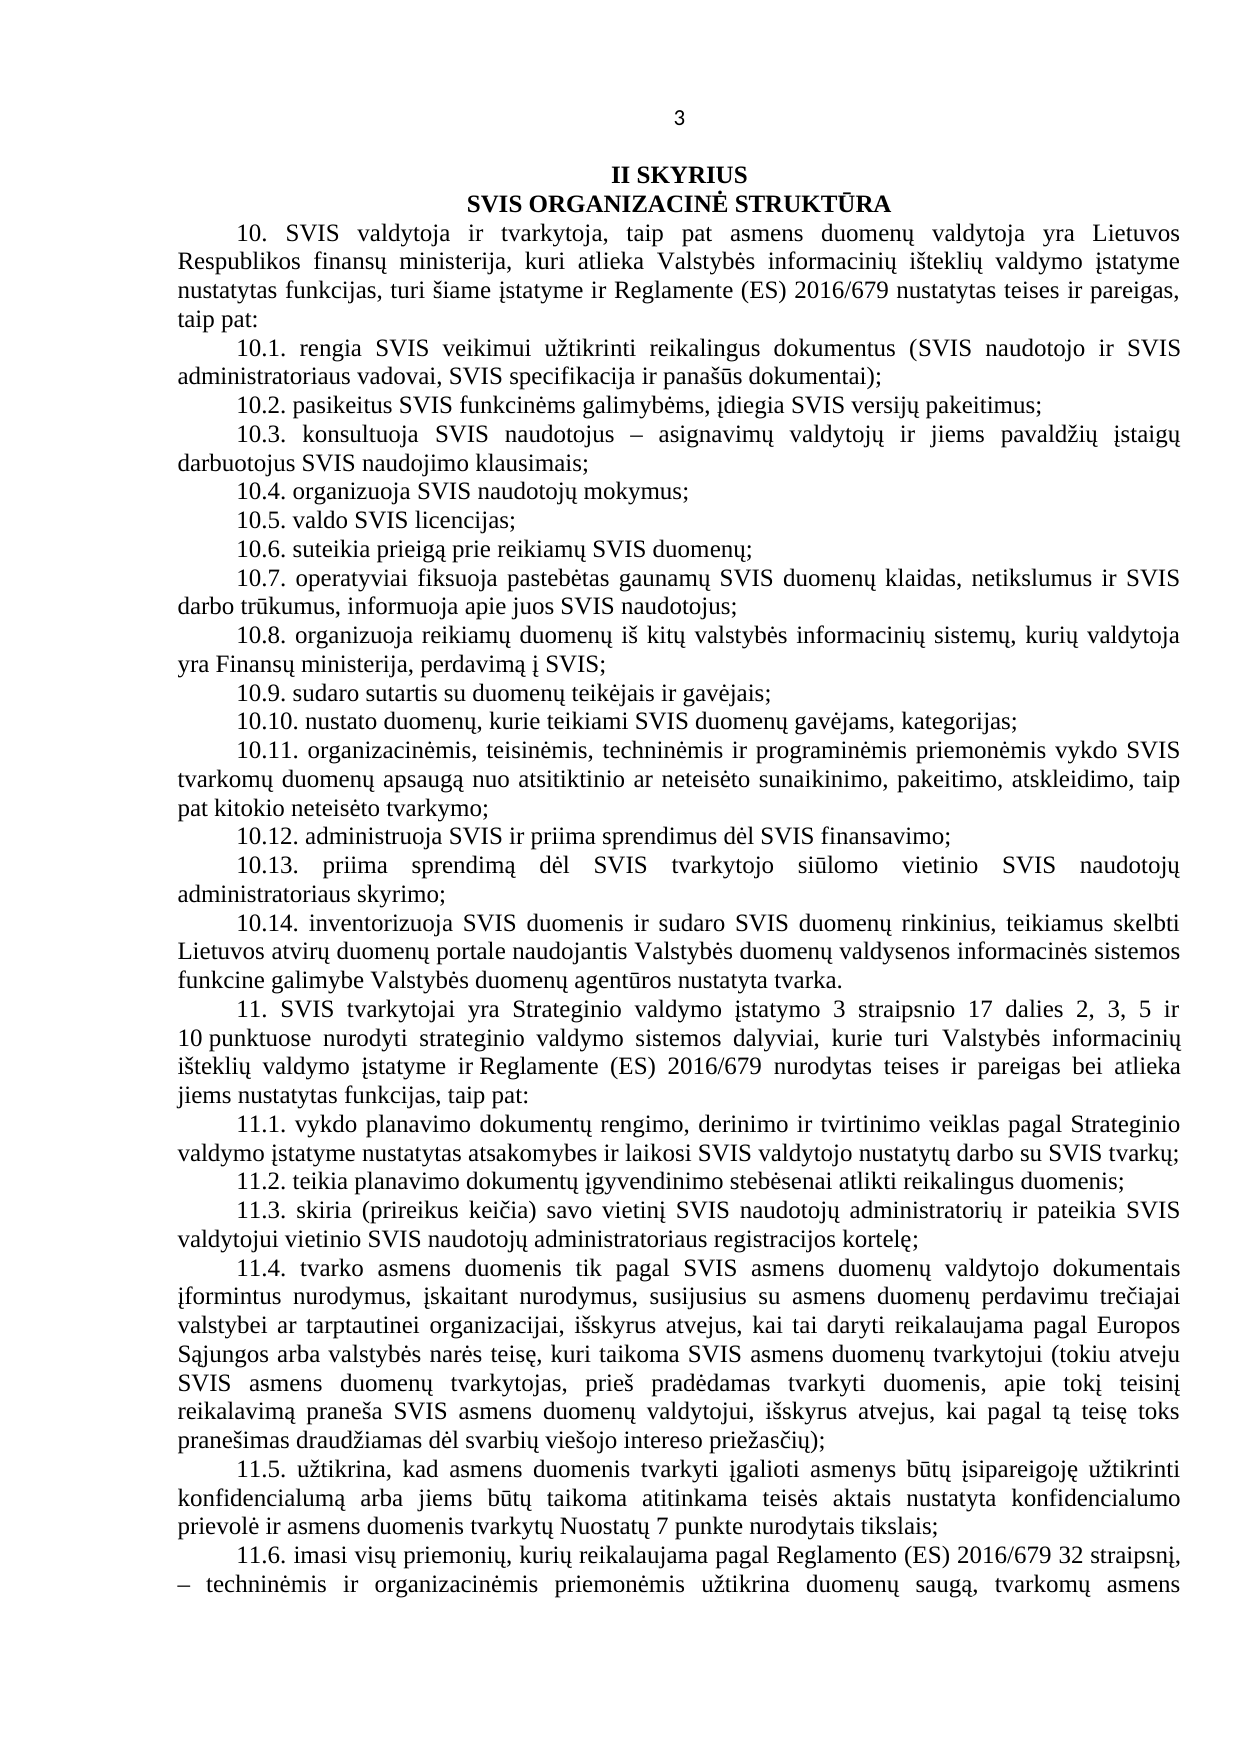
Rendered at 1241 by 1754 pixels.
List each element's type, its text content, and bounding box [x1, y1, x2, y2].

text 11.3. skiria (prireikus keičia) savo vietinį SVIS naudotojų administratorių ir pateikia SVIS valdytojui vietinio SVIS naudotojų administratoriaus registracijos kortelę; [177, 1195, 1181, 1253]
text 10.4. organizuoja SVIS naudotojų mokymus; [177, 476, 1181, 505]
text 10.7. operatyviai fiksuoja pastebėtas gaunamų SVIS duomenų klaidas, netikslumus ir SVIS darbo trūkumus, informuoja apie juos SVIS naudotojus; [177, 563, 1181, 620]
text 10.8. organizuoja reikiamų duomenų iš kitų valstybės informacinių sistemų, kurių valdytoja yra Finansų ministerija, perdavimą į SVIS; [177, 620, 1181, 678]
text 10.14. inventorizuoja SVIS duomenis ir sudaro SVIS duomenų rinkinius, teikiamus skelbti Lietuvos atvirų duomenų portale naudojantis Valstybės duomenų valdysenos informacinės sistemos funkcine galimybe Valstybės duomenų agentūros nustatyta tvarka. [177, 908, 1181, 994]
text 11.2. teikia planavimo dokumentų įgyvendinimo stebėsenai atlikti reikalingus duomenis; [177, 1166, 1181, 1195]
text 10.10. nustato duomenų, kurie teikiami SVIS duomenų gavėjams, kategorijas; [177, 706, 1181, 735]
text 11. SVIS tvarkytojai yra Strateginio valdymo įstatymo 3 straipsnio 17 dalies 2, 3, 5 ir 10 punktuose nurodyti strateginio valdymo sistemos dalyviai, kurie turi Valstybės informacinių išteklių valdymo įstatyme ir Reglamente (ES) 2016/679 nurodytas teises ir pareigas bei atlieka jiems nustatytas funkcijas, taip pat: [177, 994, 1181, 1109]
text 10. SVIS valdytoja ir tvarkytoja, taip pat asmens duomenų valdytoja yra Lietuvos Respublikos finansų ministerija, kuri atlieka Valstybės informacinių išteklių valdymo įstatyme nustatytas funkcijas, turi šiame įstatyme ir Reglamente (ES) 2016/679 nustatytas teises ir pareigas, taip pat: [177, 218, 1181, 333]
text 11.4. tvarko asmens duomenis tik pagal SVIS asmens duomenų valdytojo dokumentais įformintus nurodymus, įskaitant nurodymus, susijusius su asmens duomenų perdavimu trečiajai valstybei ar tarptautinei organizacijai, išskyrus atvejus, kai tai daryti reikalaujama pagal Europos Sąjungos arba valstybės narės teisę, kuri taikoma SVIS asmens duomenų tvarkytojui (tokiu atveju SVIS asmens duomenų tvarkytojas, prieš pradėdamas tvarkyti duomenis, apie tokį teisinį reikalavimą praneša SVIS asmens duomenų valdytojui, išskyrus atvejus, kai pagal tą teisę toks pranešimas draudžiamas dėl svarbių viešojo intereso priežasčių); [177, 1253, 1181, 1454]
text 10.12. administruoja SVIS ir priima sprendimus dėl SVIS finansavimo; [177, 821, 1181, 850]
text II SKYRIUS [177, 160, 1181, 189]
text 11.5. užtikrina, kad asmens duomenis tvarkyti įgalioti asmenys būtų įsipareigoję užtikrinti konfidencialumą arba jiems būtų taikoma atitinkama teisės aktais nustatyta konfidencialumo prievolė ir asmens duomenis tvarkytų Nuostatų 7 punkte nurodytais tikslais; [177, 1454, 1181, 1540]
text 10.1. rengia SVIS veikimui užtikrinti reikalingus dokumentus (SVIS naudotojo ir SVIS administratoriaus vadovai, SVIS specifikacija ir panašūs dokumentai); [177, 333, 1181, 390]
text SVIS ORGANIZACINĖ STRUKTŪRA [177, 189, 1181, 218]
text 10.2. pasikeitus SVIS funkcinėms galimybėms, įdiegia SVIS versijų pakeitimus; [177, 390, 1181, 419]
text 11.1. vykdo planavimo dokumentų rengimo, derinimo ir tvirtinimo veiklas pagal Strateginio valdymo įstatyme nustatytas atsakomybes ir laikosi SVIS valdytojo nustatytų darbo su SVIS tvarkų; [177, 1109, 1181, 1166]
text 10.3. konsultuoja SVIS naudotojus – asignavimų valdytojų ir jiems pavaldžių įstaigų darbuotojus SVIS naudojimo klausimais; [177, 419, 1181, 476]
text 10.6. suteikia prieigą prie reikiamų SVIS duomenų; [177, 534, 1181, 563]
text 10.9. sudaro sutartis su duomenų teikėjais ir gavėjais; [177, 678, 1181, 706]
text 10.5. valdo SVIS licencijas; [177, 505, 1181, 534]
text 11.6. imasi visų priemonių, kurių reikalaujama pagal Reglamento (ES) 2016/679 32 straipsnį, – techninėmis ir organizacinėmis priemonėmis užtikrina duomenų saugą, tvarkomų asmens [177, 1540, 1181, 1598]
text 10.11. organizacinėmis, teisinėmis, techninėmis ir programinėmis priemonėmis vykdo SVIS tvarkomų duomenų apsaugą nuo atsitiktinio ar neteisėto sunaikinimo, pakeitimo, atskleidimo, taip pat kitokio neteisėto tvarkymo; [177, 735, 1181, 821]
text 10.13. priima sprendimą dėl SVIS tvarkytojo siūlomo vietinio SVIS naudotojų administratoriaus skyrimo; [177, 850, 1181, 908]
